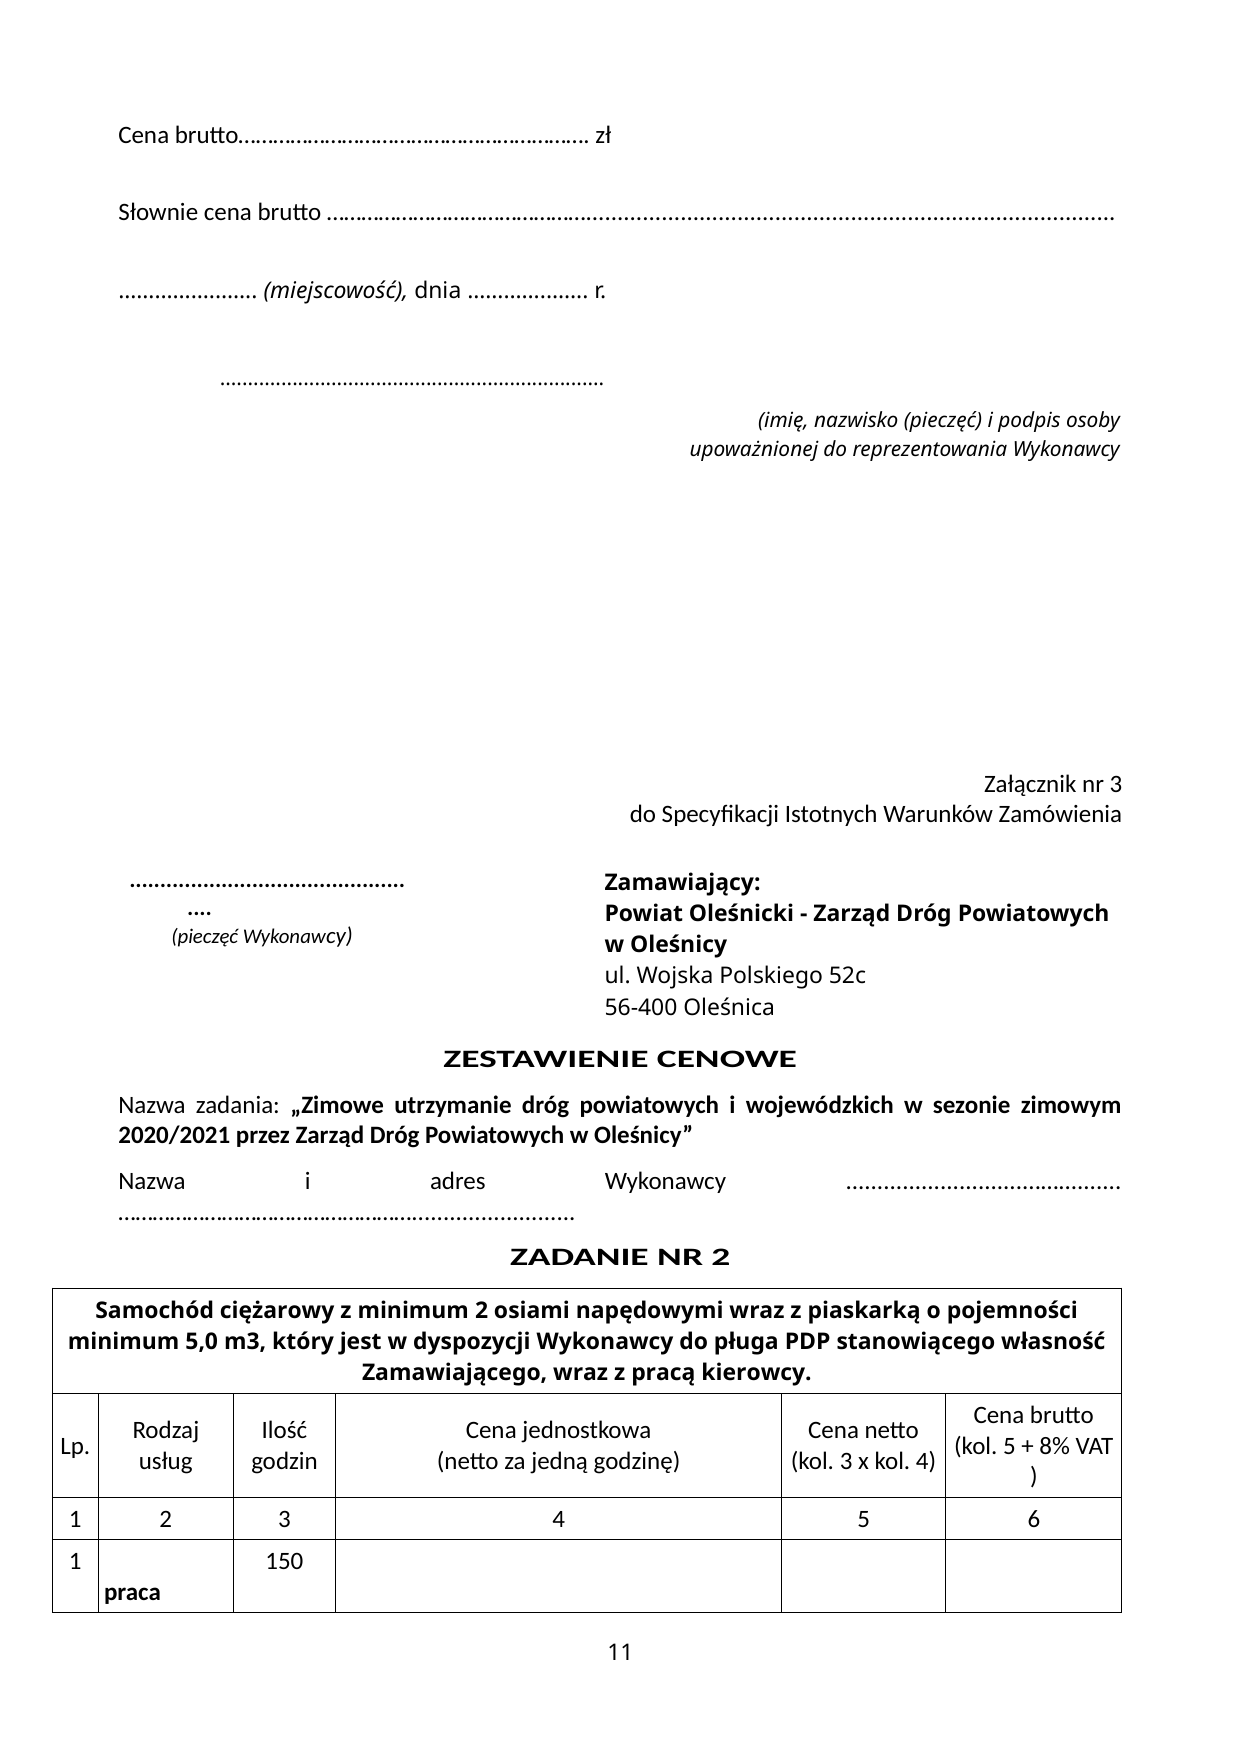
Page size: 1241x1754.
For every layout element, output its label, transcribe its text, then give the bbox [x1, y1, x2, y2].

table_cell 2 [99, 1498, 233, 1539]
table_cell 5 [782, 1498, 945, 1539]
text Nazwa zadania: „Zimowe utrzymanie dróg powiatowych i wojewódzkich w sezonie zimowym 2020/2021 przez Zarząd Dróg Powiatowych w Oleśnicy” [118, 1089, 1122, 1150]
table_cell Rodzaj usług [99, 1394, 233, 1497]
text Załącznik nr 3 [118, 768, 1122, 798]
table_cell [336, 1540, 781, 1612]
table_cell praca [99, 1540, 233, 1612]
text …………….……. (miejscowość), dnia ………….……. r. [118, 273, 1122, 305]
text (imię, nazwisko (pieczęć) i podpis osoby [118, 406, 1122, 434]
table_cell 3 [234, 1498, 335, 1539]
text Nazwa i adres Wykonawcy ...............................…..........…………………………………………….......................... [118, 1165, 1122, 1226]
table_header Samochód ciężarowy z minimum 2 osiami napędowymi wraz z piaskarką o pojemności minimum 5,0 m3, który jest w dyspozycji Wykonawcy do pługa PDP stanowiącego własność Zamawiającego, wraz z pracą kierowcy. [53, 1289, 1121, 1393]
table_header ................................................. (pieczęć Wykonawcy) [124, 829, 417, 1028]
text ZESTAWIENIE CENOWE [118, 1043, 1122, 1073]
table_cell 4 [336, 1498, 781, 1539]
table_cell 1 [53, 1498, 98, 1539]
text do Specyfikacji Istotnych Warunków Zamówienia [118, 798, 1122, 829]
text upoważnionej do reprezentowania Wykonawcy [118, 434, 1122, 462]
text ..................................................................... [118, 363, 1122, 391]
table_cell Lp. [53, 1394, 98, 1497]
table_cell [782, 1540, 945, 1612]
text ZADANIE NR 2 [118, 1242, 1122, 1272]
table_cell 6 [946, 1498, 1121, 1539]
table_cell [946, 1540, 1121, 1612]
table_cell Cena brutto (kol. 5 + 8% VAT ) [946, 1394, 1121, 1497]
text Słownie cena brutto ……………………………………….................................................................................... [118, 196, 1122, 227]
table_cell Cena netto (kol. 3 x kol. 4) [782, 1394, 945, 1497]
table_header Zamawiający: Powiat Oleśnicki - Zarząd Dróg Powiatowych w Oleśnicy ul. Wojska Polskiego 52c 56-400 Oleśnica [417, 829, 1128, 1028]
text Cena brutto……………………………………………………. zł [118, 120, 1122, 150]
table_cell 150 [234, 1540, 335, 1612]
table_cell 1 [53, 1540, 98, 1612]
table_cell Cena jednostkowa (netto za jedną godzinę) [336, 1394, 781, 1497]
table_cell Ilość godzin [234, 1394, 335, 1497]
